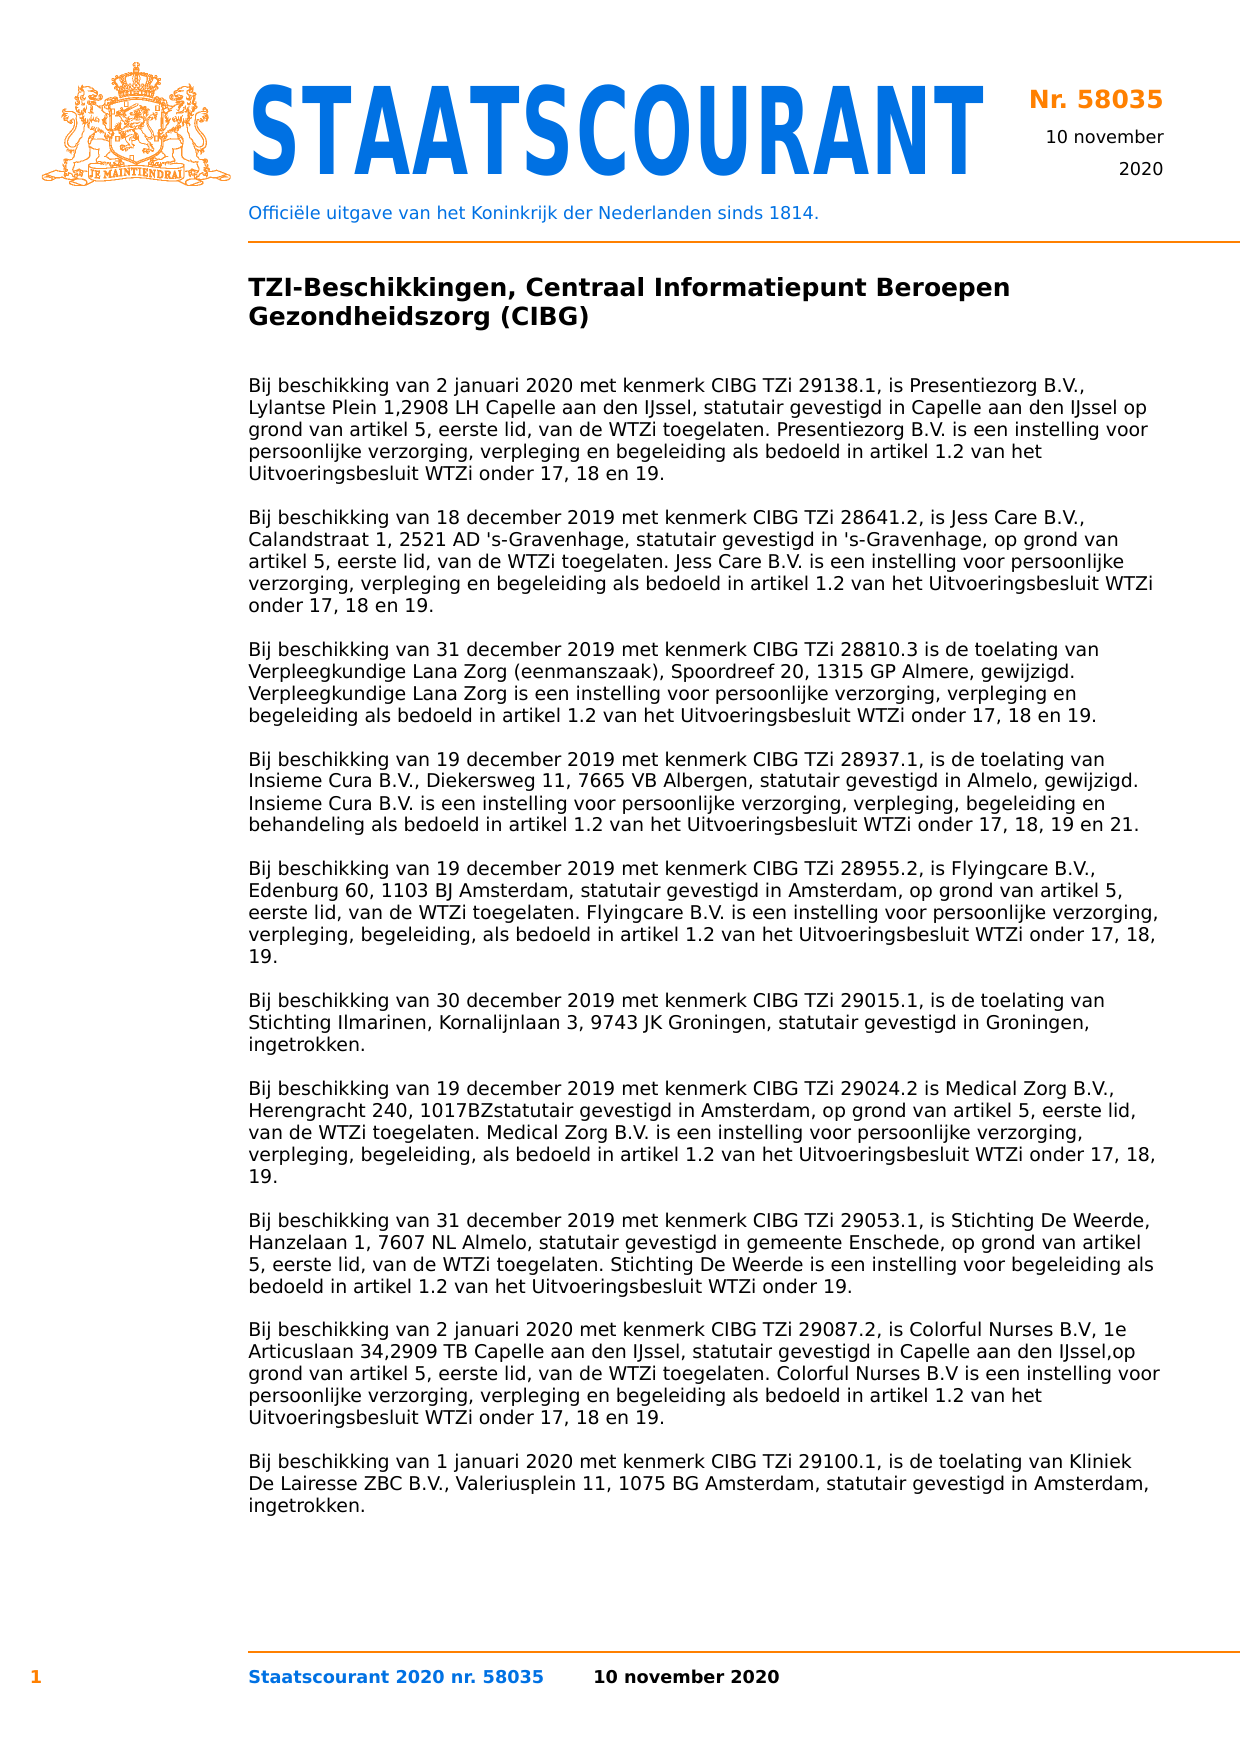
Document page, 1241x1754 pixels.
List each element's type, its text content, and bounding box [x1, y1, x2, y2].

text Bij beschikking van 31 december 2019 met kenmerk CIBG TZi 28810.3 is de toelating van Verpleegkundige Lana Zorg (eenmanszaak), Spoordreef 20, 1315 GP Almere, gewijzigd. Verpleegkundige Lana Zorg is een instelling voor persoonlijke verzorging, verpleging en begeleiding als bedoeld in artikel 1.2 van het Uitvoeringsbesluit WTZi onder 17, 18 en 19. [248, 639, 1163, 727]
text Bij beschikking van 19 december 2019 met kenmerk CIBG TZi 28955.2, is Flyingcare B.V., Edenburg 60, 1103 BJ Amsterdam, statutair gevestigd in Amsterdam, op grond van artikel 5, eerste lid, van de WTZi toegelaten. Flyingcare B.V. is een instelling voor persoonlijke verzorging, verpleging, begeleiding, als bedoeld in artikel 1.2 van het Uitvoeringsbesluit WTZi onder 17, 18, 19. [248, 858, 1163, 968]
picture [41, 62, 231, 186]
text Bij beschikking van 31 december 2019 met kenmerk CIBG TZi 29053.1, is Stichting De Weerde, Hanzelaan 1, 7607 NL Almelo, statutair gevestigd in gemeente Enschede, op grond van artikel 5, eerste lid, van de WTZi toegelaten. Stichting De Weerde is een instelling voor begeleiding als bedoeld in artikel 1.2 van het Uitvoeringsbesluit WTZi onder 19. [248, 1209, 1163, 1297]
text Bij beschikking van 1 januari 2020 met kenmerk CIBG TZi 29100.1, is de toelating van Kliniek De Lairesse ZBC B.V., Valeriusplein 11, 1075 BG Amsterdam, statutair gevestigd in Amsterdam, ingetrokken. [248, 1451, 1163, 1517]
table_cell 2020 [998, 153, 1240, 203]
text Bij beschikking van 30 december 2019 met kenmerk CIBG TZi 29015.1, is de toelating van Stichting Ilmarinen, Kornalijnlaan 3, 9743 JK Groningen, statutair gevestigd in Groningen, ingetrokken. [248, 990, 1163, 1056]
table_header STAATSCOURANT [248, 62, 998, 203]
subtitle TZI-Beschikkingen, Centraal Informatiepunt Beroepen Gezondheidszorg (CIBG) [248, 273, 1163, 331]
table_header [25, 62, 248, 241]
text Bij beschikking van 19 december 2019 met kenmerk CIBG TZi 28937.1, is de toelating van Insieme Cura B.V., Diekersweg 11, 7665 VB Albergen, statutair gevestigd in Almelo, gewijzigd. Insieme Cura B.V. is een instelling voor persoonlijke verzorging, verpleging, begeleiding en behandeling als bedoeld in artikel 1.2 van het Uitvoeringsbesluit WTZi onder 17, 18, 19 en 21. [248, 748, 1163, 836]
table_header Nr. 58035 [998, 62, 1240, 121]
table_cell Officiële uitgave van het Koninkrijk der Nederlanden sinds 1814. [248, 203, 1240, 241]
text Bij beschikking van 2 januari 2020 met kenmerk CIBG TZi 29138.1, is Presentiezorg B.V., Lylantse Plein 1,2908 LH Capelle aan den IJssel, statutair gevestigd in Capelle aan den IJssel op grond van artikel 5, eerste lid, van de WTZi toegelaten. Presentiezorg B.V. is een instelling voor persoonlijke verzorging, verpleging en begeleiding als bedoeld in artikel 1.2 van het Uitvoeringsbesluit WTZi onder 17, 18 en 19. [248, 375, 1163, 485]
table_cell 10 november [998, 121, 1240, 153]
text Bij beschikking van 2 januari 2020 met kenmerk CIBG TZi 29087.2, is Colorful Nurses B.V, 1e Articuslaan 34,2909 TB Capelle aan den IJssel, statutair gevestigd in Capelle aan den IJssel,op grond van artikel 5, eerste lid, van de WTZi toegelaten. Colorful Nurses B.V is een instelling voor persoonlijke verzorging, verpleging en begeleiding als bedoeld in artikel 1.2 van het Uitvoeringsbesluit WTZi onder 17, 18 en 19. [248, 1319, 1163, 1429]
text Bij beschikking van 19 december 2019 met kenmerk CIBG TZi 29024.2 is Medical Zorg B.V., Herengracht 240, 1017BZstatutair gevestigd in Amsterdam, op grond van artikel 5, eerste lid, van de WTZi toegelaten. Medical Zorg B.V. is een instelling voor persoonlijke verzorging, verpleging, begeleiding, als bedoeld in artikel 1.2 van het Uitvoeringsbesluit WTZi onder 17, 18, 19. [248, 1078, 1163, 1188]
text Bij beschikking van 18 december 2019 met kenmerk CIBG TZi 28641.2, is Jess Care B.V., Calandstraat 1, 2521 AD 's-Gravenhage, statutair gevestigd in 's-Gravenhage, op grond van artikel 5, eerste lid, van de WTZi toegelaten. Jess Care B.V. is een instelling voor persoonlijke verzorging, verpleging en begeleiding als bedoeld in artikel 1.2 van het Uitvoeringsbesluit WTZi onder 17, 18 en 19. [248, 507, 1163, 617]
